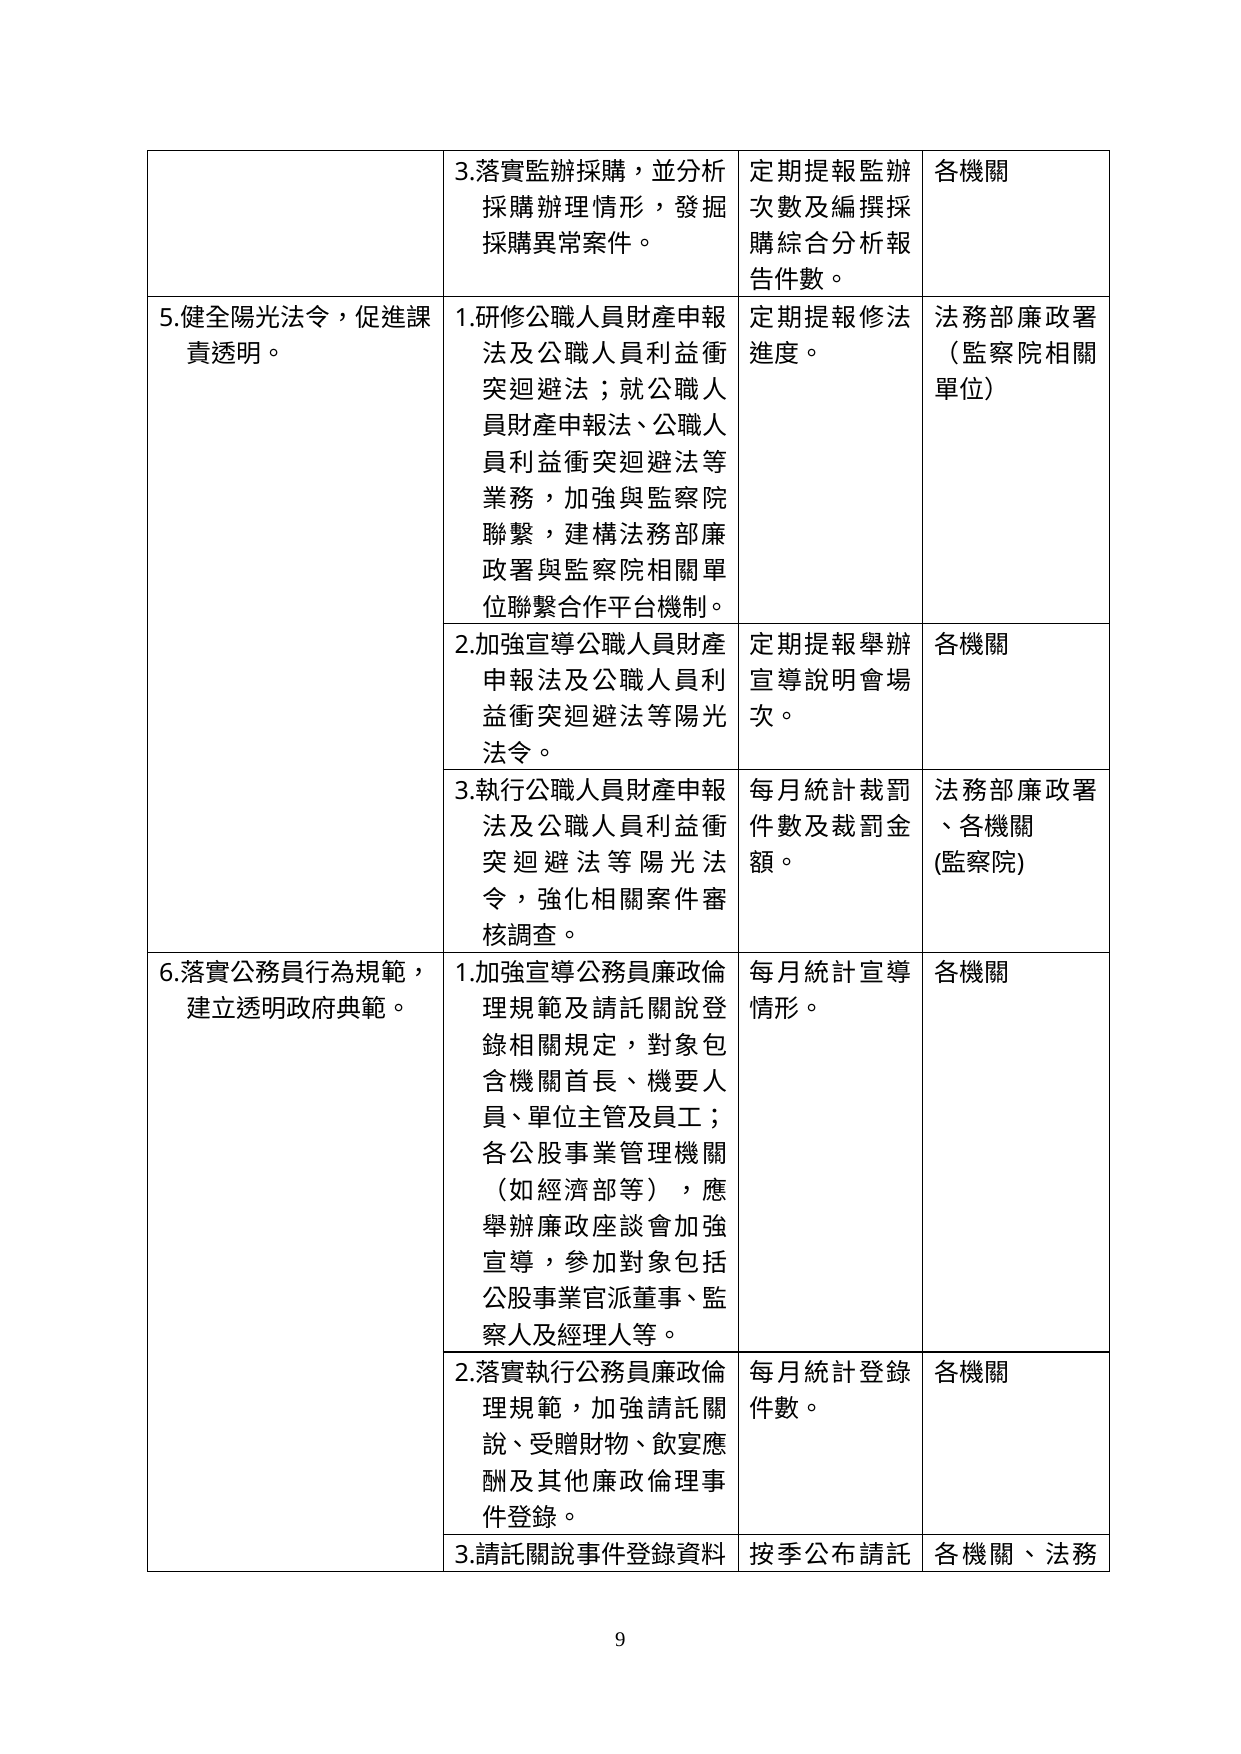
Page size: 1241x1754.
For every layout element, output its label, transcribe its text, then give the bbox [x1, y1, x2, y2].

table_cell 各機關 [923, 1353, 1109, 1534]
table_cell 6.落實公務員行為規範，建立透明政府典範。 [148, 953, 443, 1571]
table_cell 3.請託關說事件登錄資料 [444, 1535, 738, 1571]
table_cell 定期提報修法進度。 [739, 297, 922, 623]
table_cell [148, 151, 443, 296]
table_cell 各機關 [923, 151, 1109, 296]
table_cell 3.落實監辦採購，並分析採購辦理情形，發掘採購異常案件。 [444, 151, 738, 296]
table_cell 5.健全陽光法令，促進課責透明。 [148, 297, 443, 952]
table_cell 每月統計宣導情形。 [739, 953, 922, 1351]
table_cell 3.執行公職人員財產申報法及公職人員利益衝突迴避法等陽光法令，強化相關案件審核調查。 [444, 770, 738, 952]
table_cell 按季公布請託 [739, 1535, 922, 1571]
table_cell 定期提報舉辦宣導說明會場次。 [739, 624, 922, 769]
table_cell 每月統計裁罰件數及裁罰金額。 [739, 770, 922, 952]
table_cell 2.加強宣導公職人員財產申報法及公職人員利益衝突迴避法等陽光法令。 [444, 624, 738, 769]
table_cell 各機關、法務 [923, 1535, 1109, 1571]
table_cell 每月統計登錄件數。 [739, 1353, 922, 1534]
table_cell 法務部廉政署、各機關 (監察院) [923, 770, 1109, 952]
table_cell 各機關 [923, 953, 1109, 1351]
table_cell 定期提報監辦次數及編撰採購綜合分析報告件數。 [739, 151, 922, 296]
table_cell 法務部廉政署（監察院相關單位） [923, 297, 1109, 623]
table_cell 2.落實執行公務員廉政倫理規範，加強請託關說、受贈財物、飲宴應酬及其他廉政倫理事件登錄。 [444, 1353, 738, 1534]
table_cell 1.加強宣導公務員廉政倫理規範及請託關說登錄相關規定，對象包含機關首長、機要人員、單位主管及員工；各公股事業管理機關（如經濟部等），應舉辦廉政座談會加強宣導，參加對象包括公股事業官派董事、監察人及經理人等。 [444, 953, 738, 1351]
table_cell 各機關 [923, 624, 1109, 769]
table_cell 1.研修公職人員財產申報法及公職人員利益衝突迴避法；就公職人員財產申報法、公職人員利益衝突迴避法等業務，加強與監察院聯繫，建構法務部廉政署與監察院相關單位聯繫合作平台機制。 [444, 297, 738, 623]
